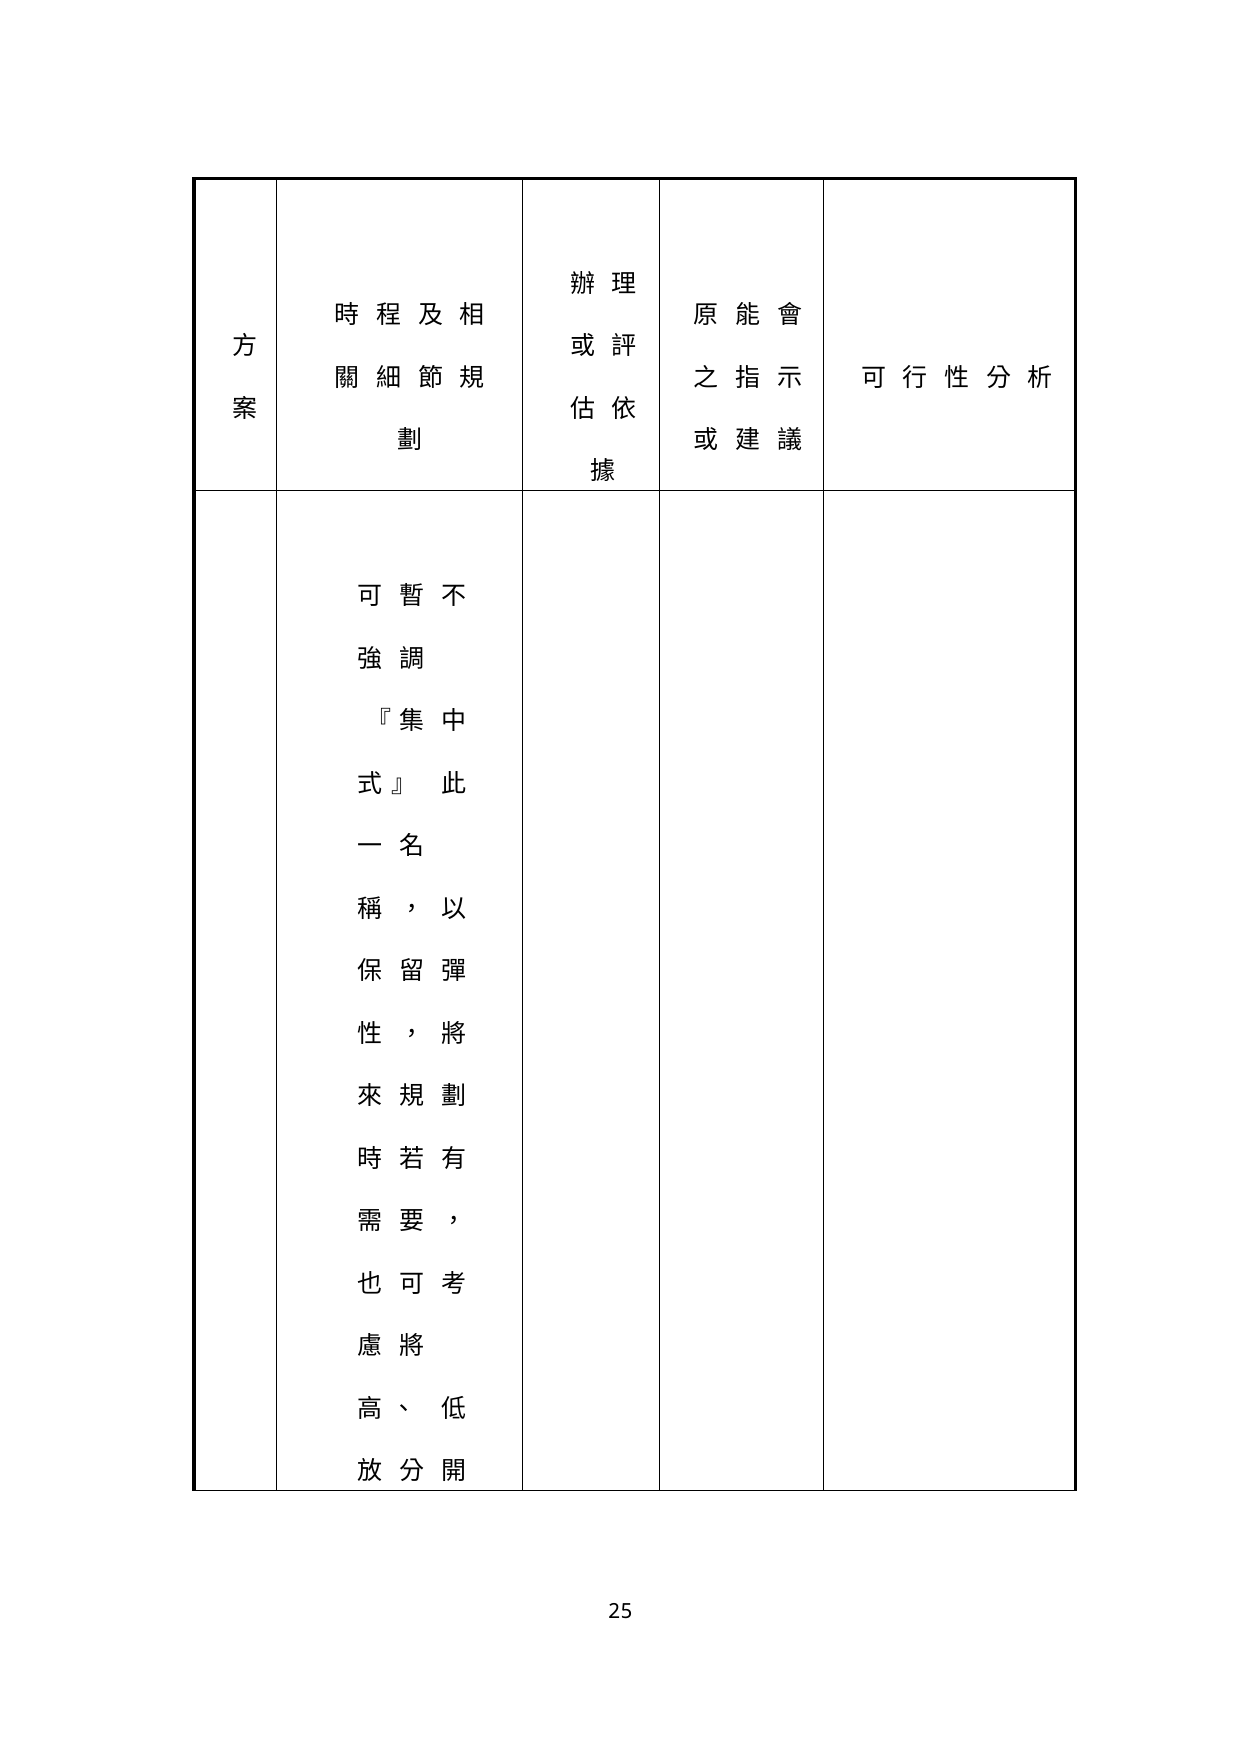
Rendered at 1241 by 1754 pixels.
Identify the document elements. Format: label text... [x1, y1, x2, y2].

table_header 可行性分析 [824, 180, 1074, 490]
table_header 原能會之指示或建議 [660, 180, 823, 490]
table_cell [660, 491, 823, 1490]
table_header 時程及相關細節規劃 [277, 180, 522, 490]
table_cell [196, 491, 276, 1490]
table_cell 可暫不強調『集中式』此一名稱，以保留彈性，將來規劃時若有需要，也可考慮將高、低放分開 [277, 491, 522, 1490]
table_cell [523, 491, 659, 1490]
table_header 辦理或評估依據 [523, 180, 659, 490]
table_header 方案 [196, 180, 276, 490]
table_cell [824, 491, 1074, 1490]
